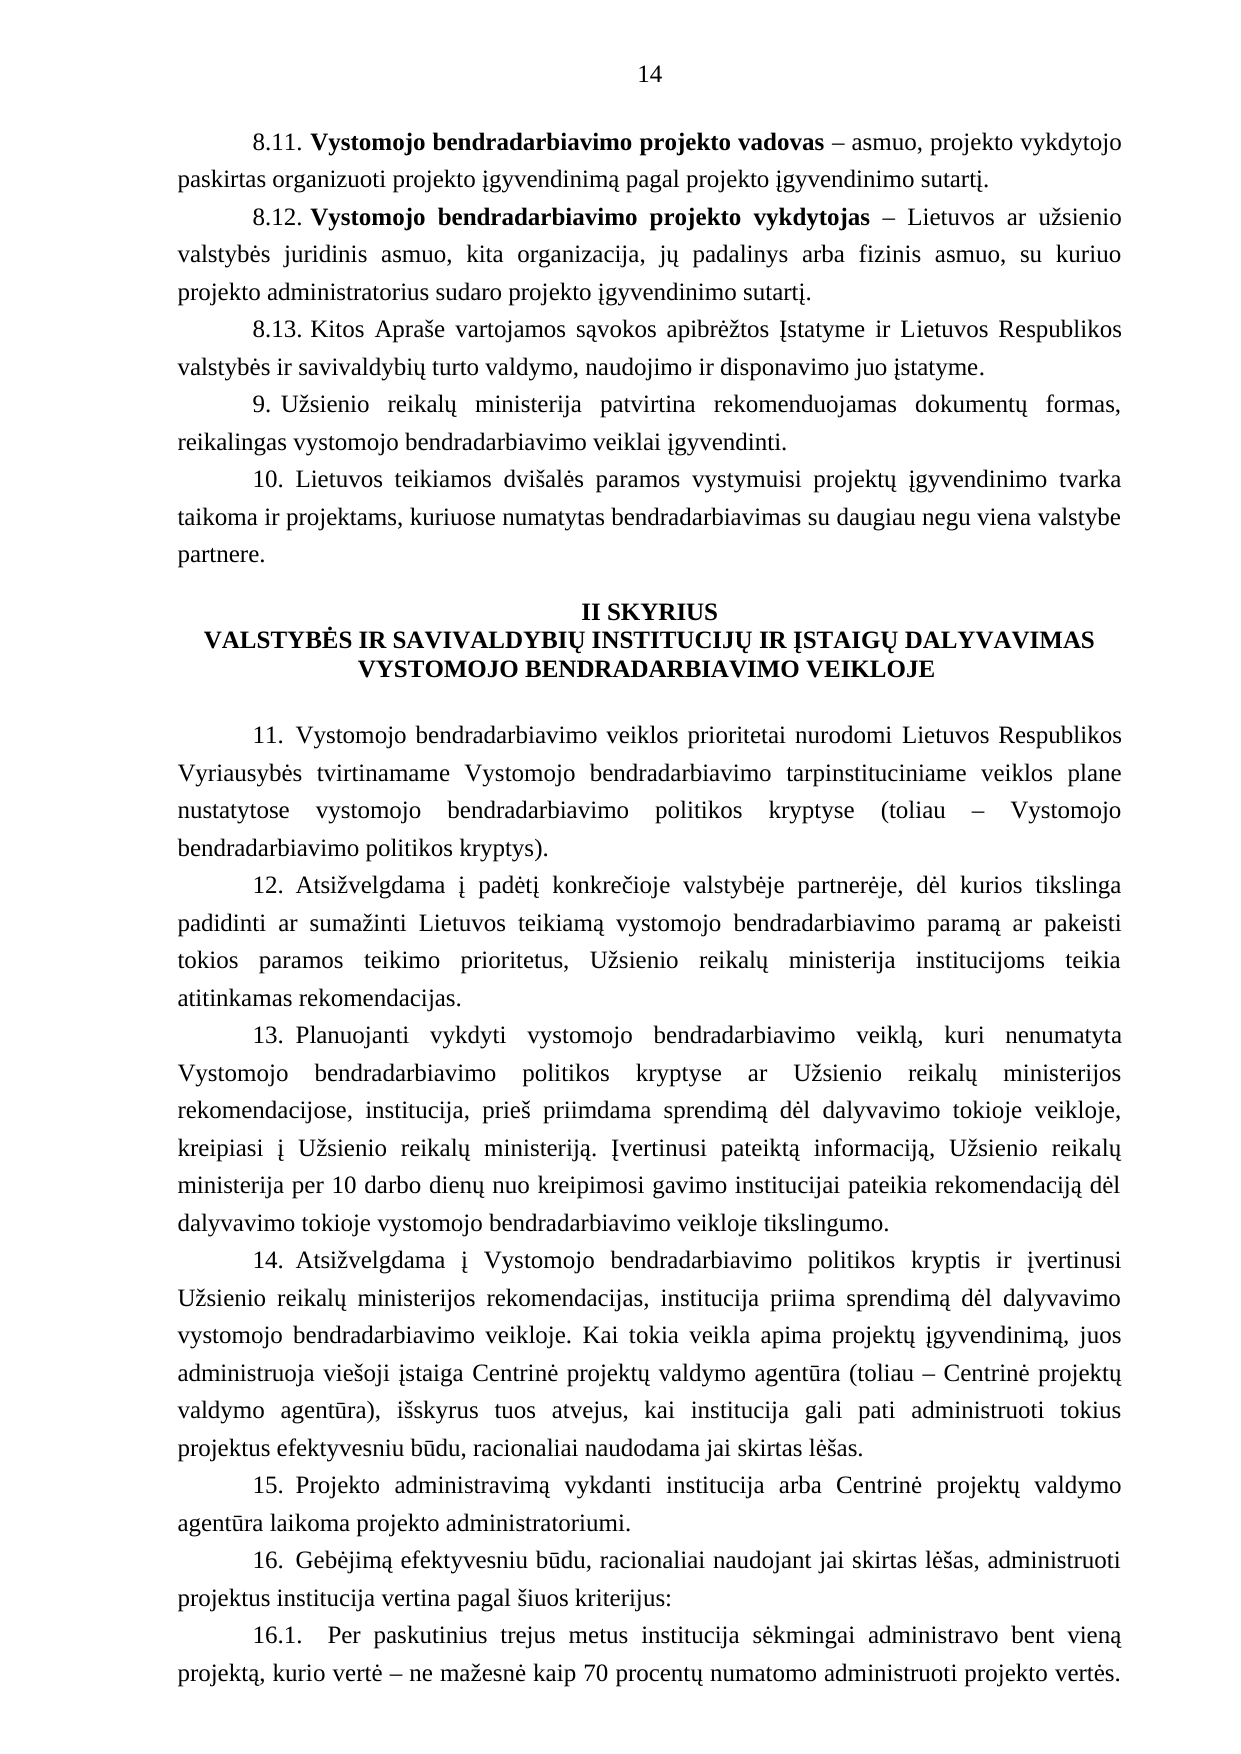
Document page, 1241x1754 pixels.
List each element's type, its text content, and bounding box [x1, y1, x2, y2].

text 8.12. Vystomojo bendradarbiavimo projekto vykdytojas – Lietuvos ar užsienio valstybės juridinis asmuo, kita organizacija, jų padalinys arba fizinis asmuo, su kuriuo projekto administratorius sudaro projekto įgyvendinimo sutartį. [177, 193, 1122, 306]
text 10. Lietuvos teikiamos dvišalės paramos vystymuisi projektų įgyvendinimo tvarka taikoma ir projektams, kuriuose numatytas bendradarbiavimas su daugiau negu viena valstybe partnere. [177, 456, 1122, 568]
text 9. Užsienio reikalų ministerija patvirtina rekomenduojamas dokumentų formas, reikalingas vystomojo bendradarbiavimo veiklai įgyvendinti. [177, 381, 1122, 456]
text 13. Planuojanti vykdyti vystomojo bendradarbiavimo veiklą, kuri nenumatyta Vystomojo bendradarbiavimo politikos kryptyse ar Užsienio reikalų ministerijos rekomendacijose, institucija, prieš priimdama sprendimą dėl dalyvavimo tokioje veikloje, kreipiasi į Užsienio reikalų ministeriją. Įvertinusi pateiktą informaciją, Užsienio reikalų ministerija per 10 darbo dienų nuo kreipimosi gavimo institucijai pateikia rekomendaciją dėl dalyvavimo tokioje vystomojo bendradarbiavimo veikloje tikslingumo. [177, 1012, 1122, 1237]
text II SKYRIUS [177, 597, 1122, 626]
text 11. Vystomojo bendradarbiavimo veiklos prioritetai nurodomi Lietuvos Respublikos Vyriausybės tvirtinamame Vystomojo bendradarbiavimo tarpinstituciniame veiklos plane nustatytose vystomojo bendradarbiavimo politikos kryptyse (toliau – Vystomojo bendradarbiavimo politikos kryptys). [177, 712, 1122, 862]
text 16. Gebėjimą efektyvesniu būdu, racionaliai naudojant jai skirtas lėšas, administruoti projektus institucija vertina pagal šiuos kriterijus: [177, 1537, 1122, 1612]
text 15. Projekto administravimą vykdanti institucija arba Centrinė projektų valdymo agentūra laikoma projekto administratoriumi. [177, 1462, 1122, 1537]
text 16.1. Per paskutinius trejus metus institucija sėkmingai administravo bent vieną projektą, kurio vertė – ne mažesnė kaip 70 procentų numatomo administruoti projekto vertės. [177, 1612, 1122, 1687]
text 8.11. Vystomojo bendradarbiavimo projekto vadovas – asmuo, projekto vykdytojo paskirtas organizuoti projekto įgyvendinimą pagal projekto įgyvendinimo sutartį. [177, 118, 1122, 193]
text 8.13. Kitos Apraše vartojamos sąvokos apibrėžtos Įstatyme ir Lietuvos Respublikos valstybės ir savivaldybių turto valdymo, naudojimo ir disponavimo juo įstatyme. [177, 306, 1122, 381]
text 14. Atsižvelgdama į Vystomojo bendradarbiavimo politikos kryptis ir įvertinusi Užsienio reikalų ministerijos rekomendacijas, institucija priima sprendimą dėl dalyvavimo vystomojo bendradarbiavimo veikloje. Kai tokia veikla apima projektų įgyvendinimą, juos administruoja viešoji įstaiga Centrinė projektų valdymo agentūra (toliau – Centrinė projektų valdymo agentūra), išskyrus tuos atvejus, kai institucija gali pati administruoti tokius projektus efektyvesniu būdu, racionaliai naudodama jai skirtas lėšas. [177, 1237, 1122, 1462]
text VALSTYBĖS IR SAVIVALDYBIŲ INSTITUCIJŲ IR ĮSTAIGŲ DALYVAVIMAS VYSTOMOJO BENDRADARBIAVIMO VEIKLOJE [177, 626, 1122, 683]
text 12. Atsižvelgdama į padėtį konkrečioje valstybėje partnerėje, dėl kurios tikslinga padidinti ar sumažinti Lietuvos teikiamą vystomojo bendradarbiavimo paramą ar pakeisti tokios paramos teikimo prioritetus, Užsienio reikalų ministerija institucijoms teikia atitinkamas rekomendacijas. [177, 862, 1122, 1012]
